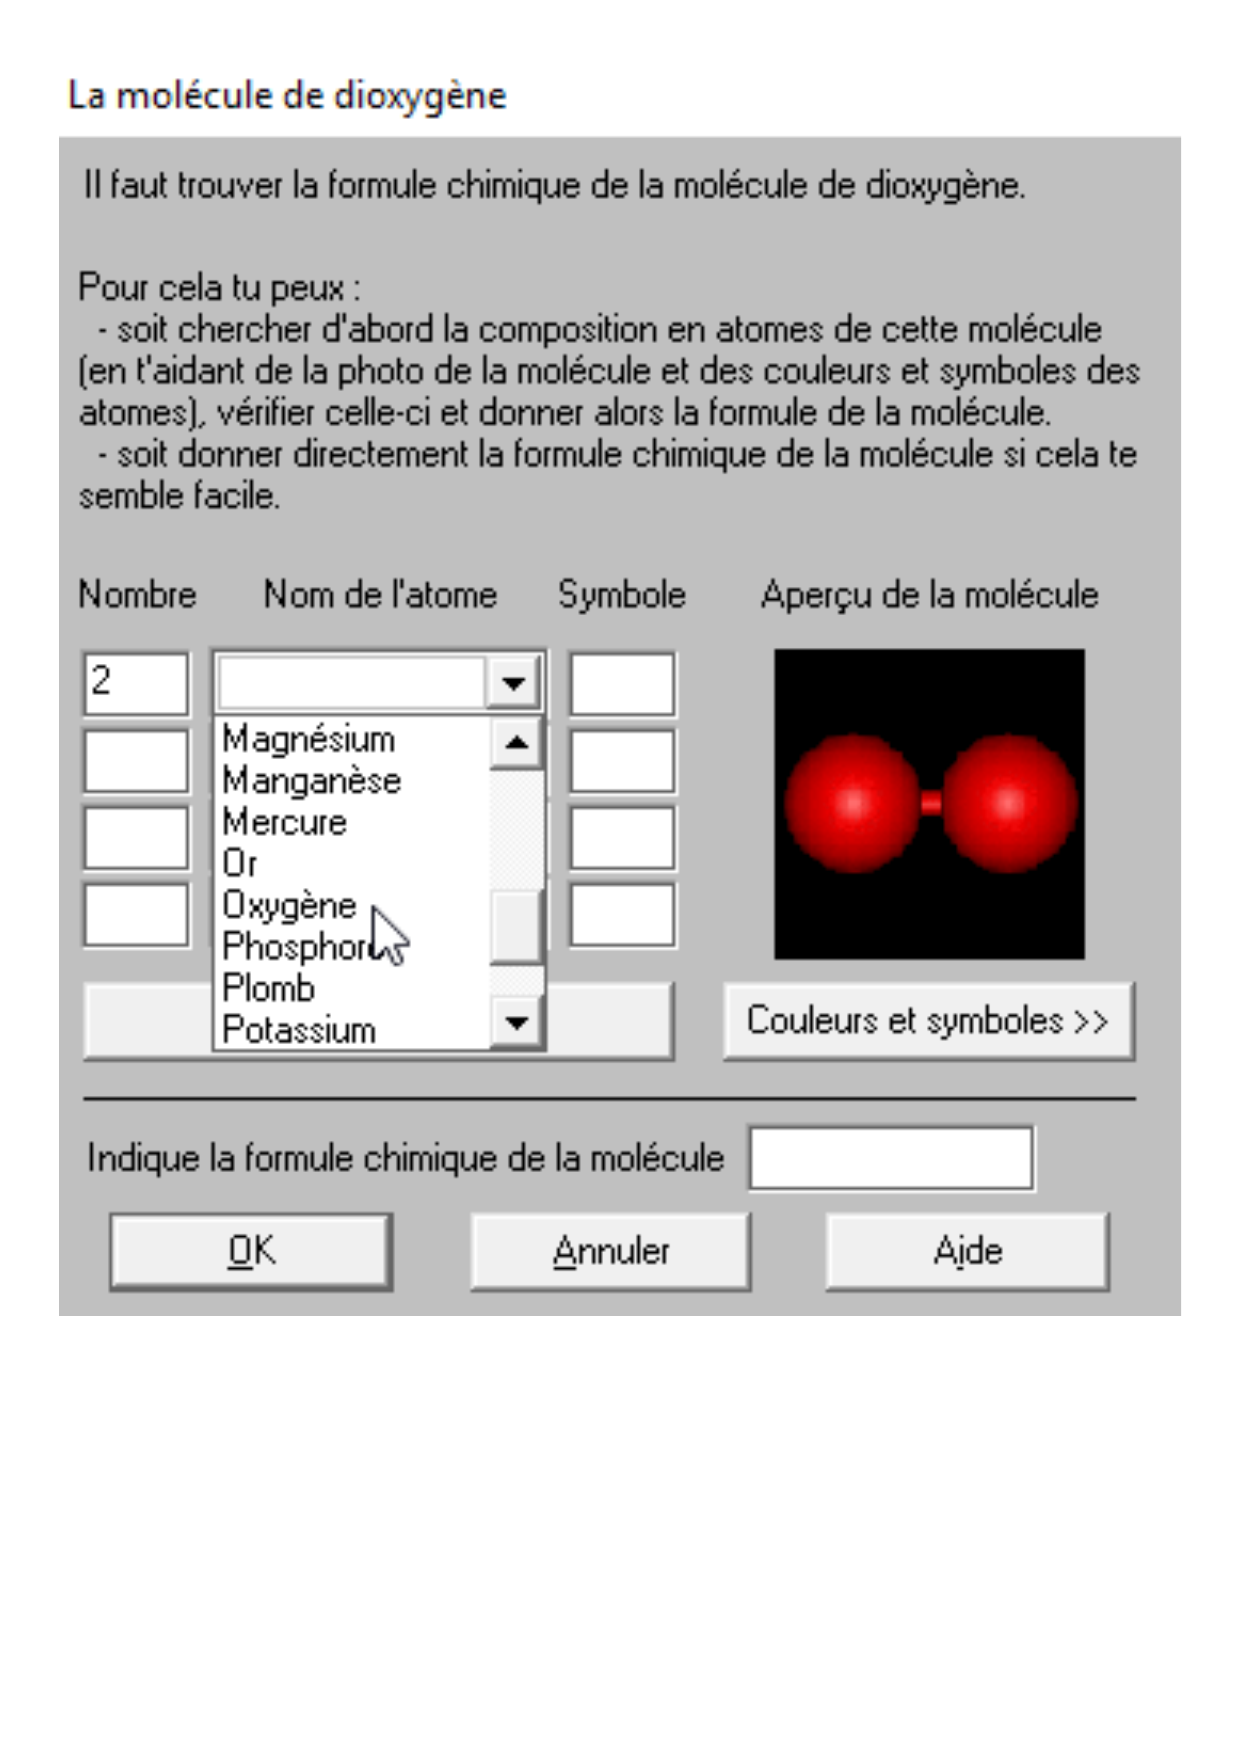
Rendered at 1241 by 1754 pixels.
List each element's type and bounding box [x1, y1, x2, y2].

picture [59, 59, 1182, 1316]
